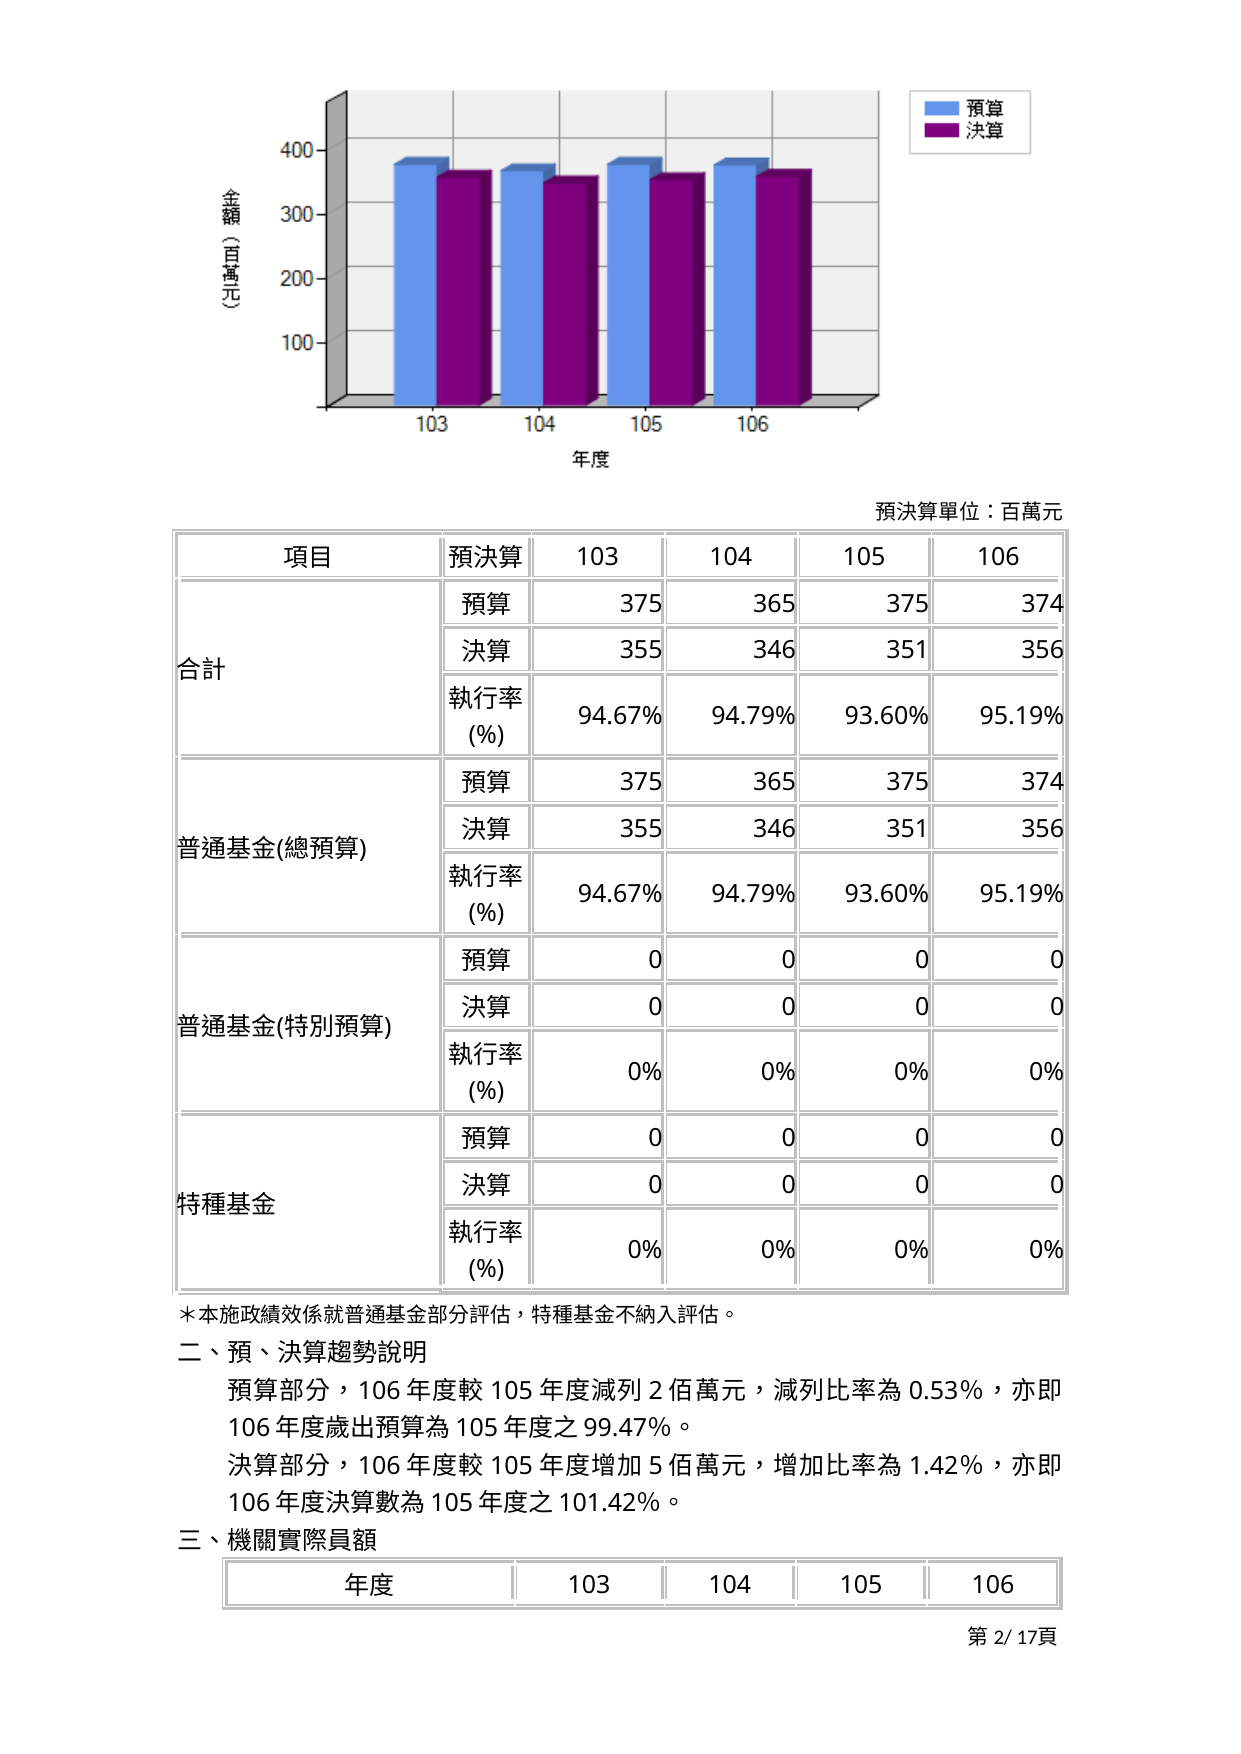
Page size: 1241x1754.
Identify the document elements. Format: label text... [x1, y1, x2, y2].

table_header 103 [531, 531, 664, 576]
table_cell 預算 [445, 760, 528, 801]
table_cell 375 [800, 760, 928, 801]
table_header 預決算 [442, 531, 531, 576]
table_cell 93.60% [800, 854, 928, 932]
table_cell 執行率(%) [445, 676, 528, 754]
table_header 105 [797, 531, 931, 576]
table_cell 94.67% [534, 676, 661, 754]
table_cell 0 [931, 932, 1065, 979]
table_cell 351 [800, 629, 928, 669]
table_cell 預算 [445, 1116, 528, 1157]
table_cell 0% [931, 1026, 1065, 1110]
table_cell 0 [800, 938, 928, 979]
table_cell 執行率(%) [445, 854, 528, 932]
table_cell 0 [534, 1116, 661, 1157]
table_cell 0 [800, 1163, 928, 1204]
text ＊本施政績效係就普通基金部分評估，特種基金不納入評估。 二、預、決算趨勢說明 [177, 1294, 1063, 1369]
table_cell 351 [800, 807, 928, 848]
table_cell 執行率(%) [442, 1204, 531, 1288]
table_cell 375 [800, 582, 928, 623]
text 三、機關實際員額 [177, 1519, 1063, 1557]
table_cell 0% [797, 1204, 931, 1288]
table_header 104 [664, 531, 797, 576]
table_cell 決算 [445, 807, 528, 848]
table_cell 0 [931, 979, 1065, 1026]
table_cell 355 [534, 807, 661, 848]
table_cell 決算 [445, 629, 528, 669]
table_header 105 [795, 1559, 926, 1604]
table_cell 0% [534, 1032, 661, 1110]
table_cell 0 [667, 985, 794, 1026]
table_cell 94.67% [534, 854, 661, 932]
table_cell 普通基金(特別預算) [175, 932, 442, 1110]
table_header 年度 [228, 1563, 514, 1604]
table_cell 346 [667, 629, 794, 669]
table_cell 0% [931, 1204, 1065, 1288]
table_cell 0 [534, 985, 661, 1026]
table_cell 預算 [445, 582, 528, 623]
table_cell 365 [667, 760, 794, 801]
table_header 103 [514, 1559, 664, 1604]
table_header 項目 [178, 535, 442, 576]
table_header 106 [926, 1559, 1059, 1604]
table_cell 0% [664, 1204, 797, 1288]
table_cell 0 [534, 1163, 661, 1204]
table_header 104 [664, 1559, 795, 1604]
table_cell 0% [531, 1204, 664, 1288]
table_cell 356 [931, 623, 1065, 669]
table_cell 374 [931, 576, 1065, 623]
table_cell 普通基金(總預算) [175, 754, 442, 932]
table_cell 0 [667, 938, 794, 979]
table_cell 95.19% [931, 670, 1065, 754]
table_cell 特種基金 [175, 1110, 442, 1288]
table_cell 95.19% [931, 848, 1065, 932]
text 預決算單位：百萬元 [177, 491, 1063, 529]
table_cell 0 [534, 938, 661, 979]
table_cell 0 [667, 1116, 794, 1157]
table_cell 0 [800, 1116, 928, 1157]
table_cell 0 [667, 1163, 794, 1204]
table_cell 0 [800, 985, 928, 1026]
table_cell 預算 [445, 938, 528, 979]
table_cell 94.79% [667, 854, 794, 932]
table_cell 0% [667, 1032, 794, 1110]
picture [182, 79, 1058, 485]
table_cell 346 [667, 807, 794, 848]
table_cell 365 [667, 582, 794, 623]
table_header 106 [931, 531, 1065, 576]
table_cell 決算 [445, 985, 528, 1026]
table_cell 0 [931, 1157, 1065, 1204]
table_cell 合計 [175, 576, 442, 754]
table_cell 355 [534, 629, 661, 669]
table_cell 執行率(%) [445, 1032, 528, 1110]
table_cell 94.79% [667, 676, 794, 754]
text 決算部分，106年度較105年度增加5佰萬元，增加比率為1.42％，亦即106年度決算數為105年度之101.42％。 [227, 1444, 1063, 1519]
table_cell 決算 [445, 1163, 528, 1204]
table_cell 0% [800, 1032, 928, 1110]
table_cell 93.60% [800, 676, 928, 754]
table_cell 374 [931, 754, 1065, 801]
table_cell 356 [931, 801, 1065, 848]
text 預算部分，106年度較105年度減列2佰萬元，減列比率為0.53％，亦即106年度歲出預算為105年度之99.47％。 [227, 1369, 1063, 1444]
table_cell 0 [931, 1110, 1065, 1157]
table_cell 375 [534, 582, 661, 623]
table_cell 375 [534, 760, 661, 801]
